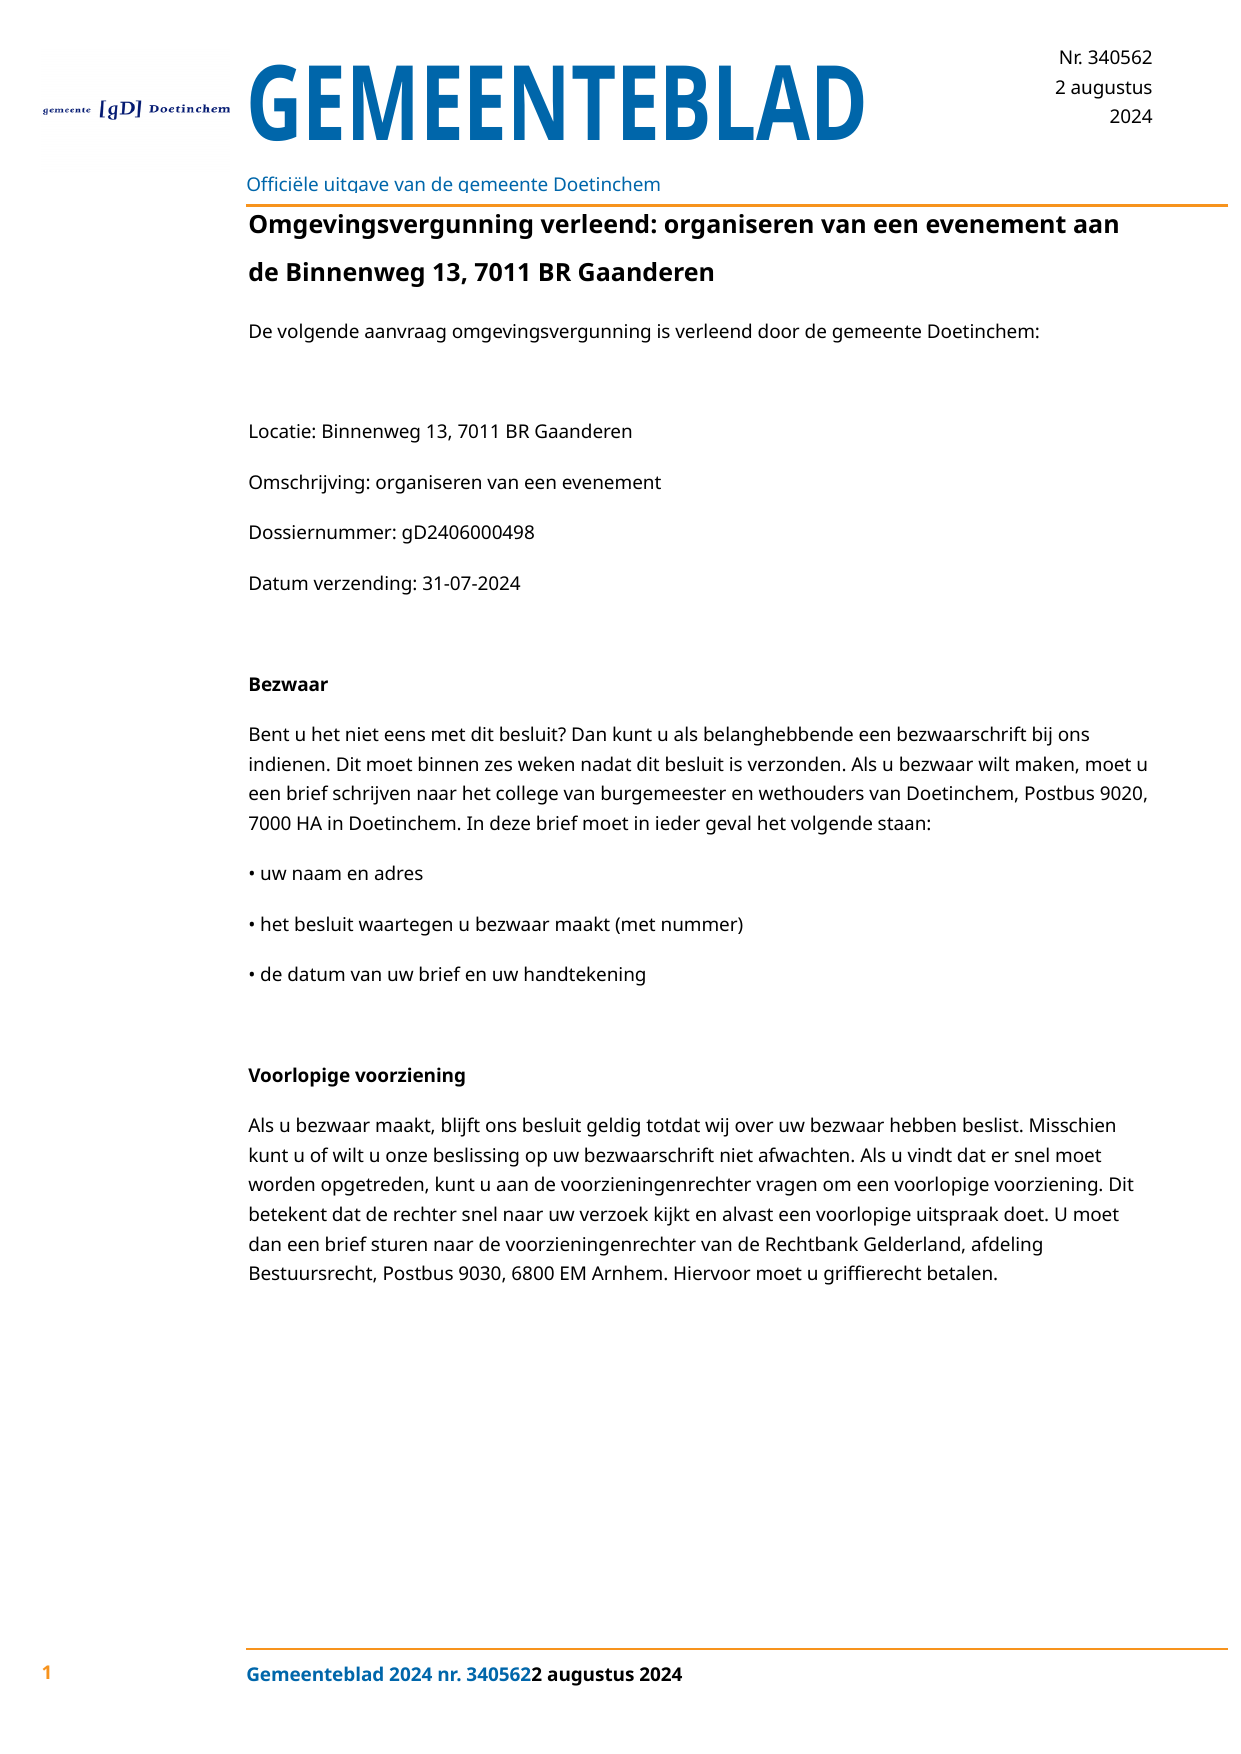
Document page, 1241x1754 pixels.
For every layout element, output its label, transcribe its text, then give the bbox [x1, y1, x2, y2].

text • de datum van uw brief en uw handtekening [248, 961, 1152, 987]
text Datum verzending: 31-07-2024 [248, 570, 1152, 596]
text Omgevingsvergunning verleend: organiseren van een evenement aan de Binnenweg 13, 7011 BR Gaanderen [248, 207, 1152, 288]
text De volgende aanvraag omgevingsvergunning is verleend door de gemeente Doetinchem: [248, 318, 1152, 344]
text Dossiernummer: gD2406000498 [248, 519, 1152, 545]
text Als u bezwaar maakt, blijft ons besluit geldig totdat wij over uw bezwaar hebben beslist. Misschien kunt u of wilt u onze beslissing op uw bezwaarschrift niet afwachten. Als u vindt dat er snel moet worden opgetreden, kunt u aan de voorzieningenrechter vragen om een voorlopige voorziening. Dit betekent dat de rechter snel naar uw verzoek kijkt en alvast een voorlopige uitspraak doet. U moet dan een brief sturen naar de voorzieningenrechter van de Rechtbank Gelderland, afdeling Bestuursrecht, Postbus 9030, 6800 EM Arnhem. Hiervoor moet u griffierecht betalen. [248, 1112, 1152, 1286]
text Locatie: Binnenweg 13, 7011 BR Gaanderen [248, 419, 1152, 444]
text • uw naam en adres [248, 860, 1152, 886]
picture [41, 47, 231, 172]
text • het besluit waartegen u bezwaar maakt (met nummer) [248, 911, 1152, 937]
text Omschrijving: organiseren van een evenement [248, 469, 1152, 495]
text Voorlopige voorziening [248, 1062, 1152, 1088]
text Bent u het niet eens met dit besluit? Dan kunt u als belanghebbende een bezwaarschrift bij ons indienen. Dit moet binnen zes weken nadat dit besluit is verzonden. Als u bezwaar wilt maken, moet u een brief schrijven naar het college van burgemeester en wethouders van Doetinchem, Postbus 9020, 7000 HA in Doetinchem. In deze brief moet in ieder geval het volgende staan: [248, 721, 1152, 836]
text Bezwaar [248, 671, 1152, 697]
